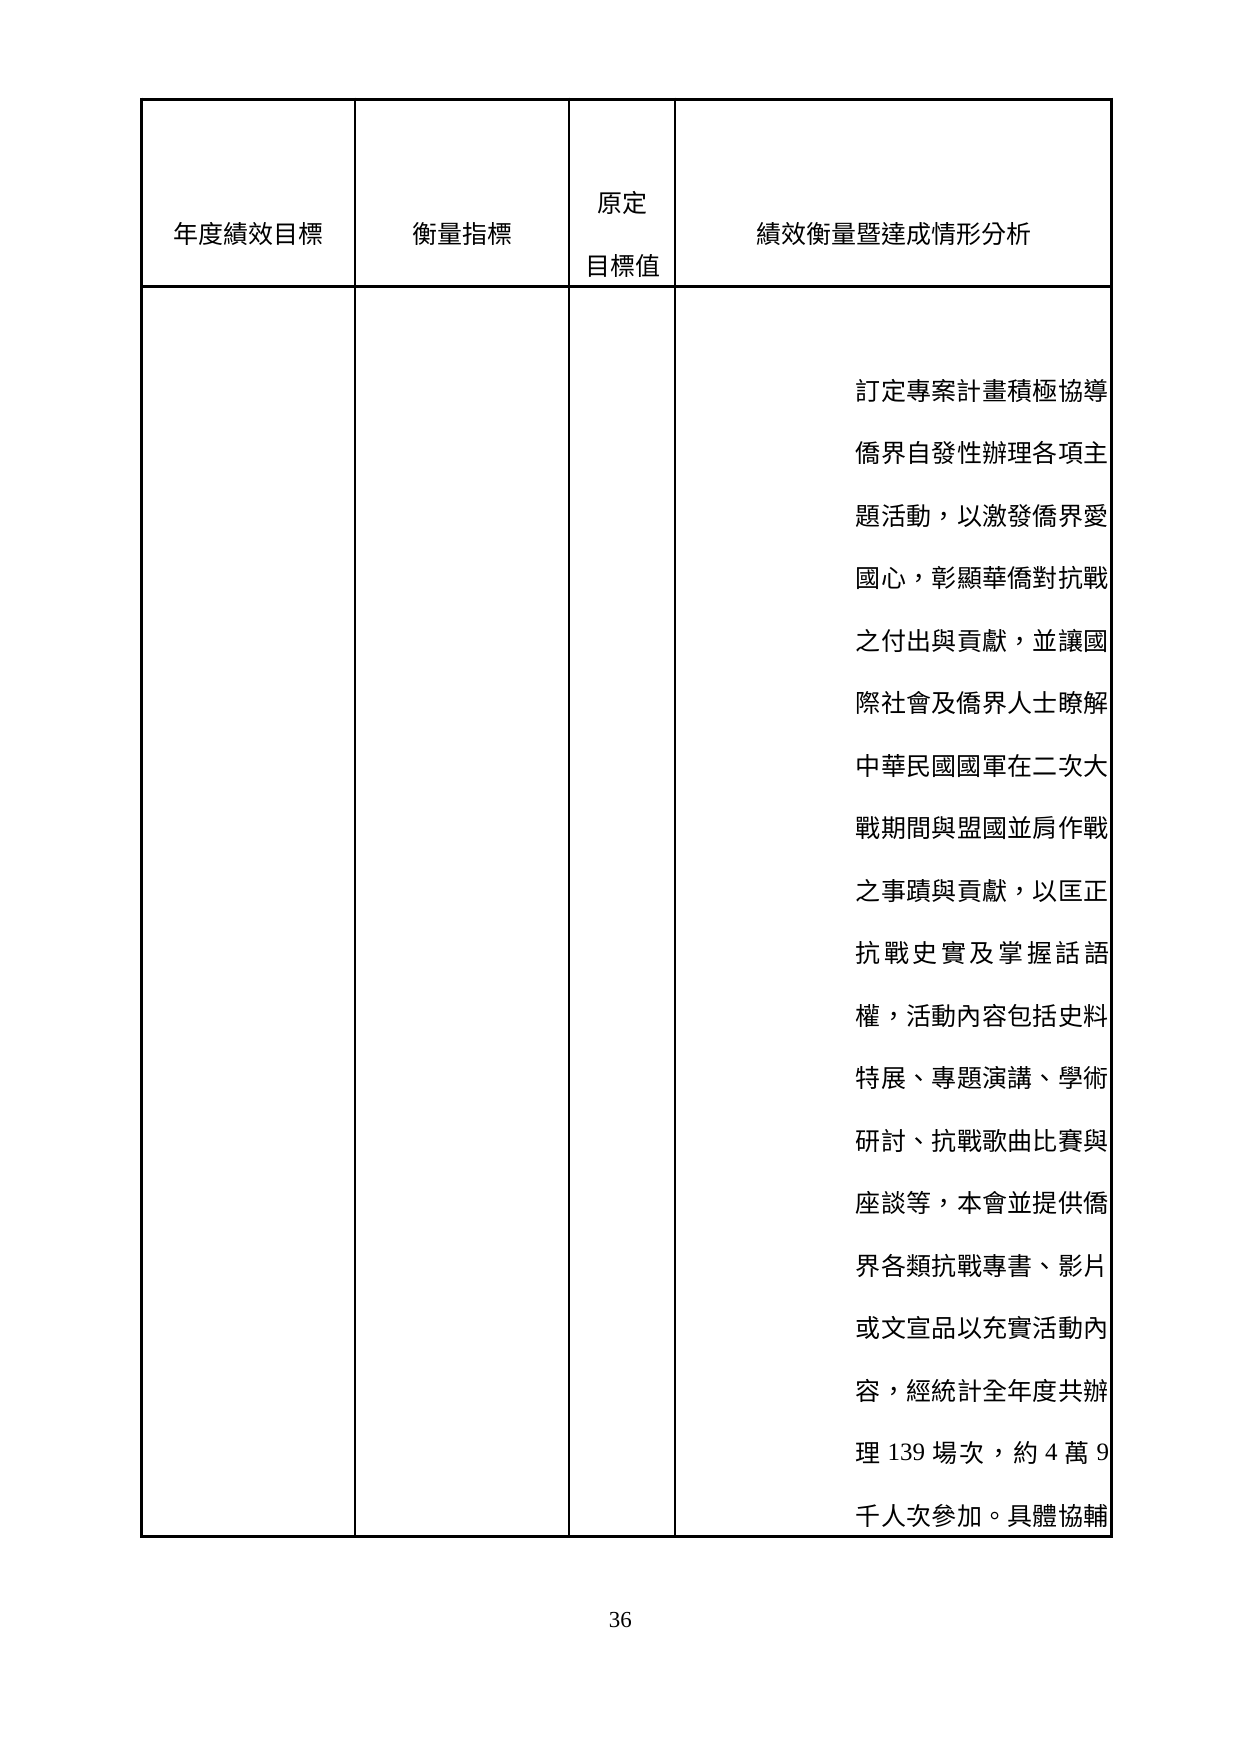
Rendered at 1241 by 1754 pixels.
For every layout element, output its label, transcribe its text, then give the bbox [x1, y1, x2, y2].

table_header 衡量指標 [356, 101, 568, 285]
table_header 年度績效目標 [143, 101, 354, 285]
table_header 績效衡量暨達成情形分析 [676, 101, 1110, 285]
table_cell 協導僑團舉辦多元活動，促進僑社和諧及拓展國際交流 結合僑務志工，擴大服務層面 [356, 288, 568, 1535]
table_header 原定 目標值 [570, 101, 674, 285]
table_cell [143, 288, 354, 1535]
table_cell 僑務委員會（僑民處）： 一、為增進僑社團結與向心，104年度協輔僑團舉辦大型洲際性年會活動，以及元旦、春節、國慶等節慶活動，全年超過1,600場次，約124萬8千人次參加，辦理情形如下： 年會活動共40場次，約8千人次參加。 元旦慶祝活動共70場次，約1萬6千人次參加。 春節慶祝活動共907場次，約92萬8千人次參加。 雙十國慶慶祝活動共445場次，約24萬7千人次參加。 抗戰勝利暨臺灣光復七十週年紀念活動共139場次，約4萬9千人次參加。 重要成效說明： 洲際性僑團年會：洲際性僑團年會向為本會與海外僑團互動及交流之重要平臺，更為鞏固友我力量之重要活動，近年來中國大陸謀取友我僑社，態度積極，手法靈活，在中南美洲更是不斷透過親陸人士企圖接辦年會，在海外僑務情勢嚴竣之際，舉辦洲際性年會對凝聚海外僑胞向心，壯大友我力量，擴增僑社橫向交流，甚具效益。此外，各洲際性年會均洽邀國內部會首長就政府之兩岸政策、政經發展等為題發表專題演講，有效增進僑民對國內政經及民主自由進步狀況有所瞭解，本會正副首長亦藉出席活動的機會，聆聽僑界建言，作為政府施政及制定僑務政策之參考。 歐洲華僑團體聯誼會係於民國64年成立，為一具有長期性、愛國性及多功能聯誼性的活動，亦為歐洲僑界最具歷史與規模之洲際性僑團會議，更是海外華人交流之重要平臺，歷經40年寒暑，目前已面臨薪火傳承之關鍵時刻，為因應年會及僑社傳承，104年於希臘舉辦之第41屆歐華年會，首創年會傳承小組機制，透過最近5年主辦僑領作為聯繫窗口，協助指導年會籌備工作，同時結合華裔青少年民俗技藝夏令營活動，鼓勵青少年踴躍參加，促成華裔新生代接棒，俾利歐華年會永續發展。 中美洲暨巴拿馬六國中華、華僑總會聯合總會，於民國55年在薩爾瓦多京城舉行成立大會後，每年在巴拿馬及中美洲六國輪流舉辦該年會及懇親大會，係中美洲傳統華僑團體最具影響力之組織。104年「中美洲暨巴拿馬六國中華、華僑總會聯合總會第50屆年會暨第43次懇親大會」在宏都拉斯舉行，於籌備期間即有部分親中國大陸僑領企圖運作由無邦交關係之哥斯大黎加地區親陸僑團接辦下屆年會暨懇親大會，並事前在哥國舉行先期會議及拜會中國大陸駐哥國大使館。經本會、各駐館及友我僑領妥為因應，104年召開之中美洲年會，堅守循往例於年會期間懸掛中華民國國旗、開閉幕典禮演唱中華民國國歌，以及邀請我政府代表以正式官銜於開閉幕典禮致詞等優良傳統，對鞏固友我力量，凝聚僑界向心，助益甚宏。 近年來中國大陸為謀取友我之舊金山駐美中華總會館、費城中華公所、全美黃氏宗親會及全美余氏宗親會等傳統僑社，不斷透過親陸人士試圖提案排我，在海外僑務情勢嚴峻的此時，益見重視傳統僑社合作的重要性。是以，搭建一個溝通平臺，乃係當前僑務重要工作。本會於65年及69年輔導成立「全美各地中華會館、中華公所聯誼會」及「美洲各地中華會館、中華公所、華僑總會聯誼會」即係全美性質對話場合。「美洲各地中華會館、中華公所、華僑總會聯誼會第28屆年會暨全美各地中華會館、中華公所聯誼會第32屆年會」於8月20日在費城召開，本會委員長應邀出席說明當前僑務政策，以自由民主人權之普世價值爭取對我之認同，同時聽取各埠代表報告當地僑情及僑務建言，並適時回應，彰顯政府對傳統僑社的重視。與會人員發表聯合聲明及上總統致敬電，表達美洲各國僑胞一本愛國初衷，堅決支持中華民國之一貫立場，年會有效穩固美洲各地傳統僑社支持中華民國政府之力量。 節慶活動： 元旦：國旗代表國家，乃團結國民，具有高度政治意涵之標識，由於我國際現況，旅居海外國人及海外僑胞對國旗的認同更是強烈。鑑此，為協助凝聚旅外國人、僑胞向心力及提升我國際能見度，本會每年均責成駐外人員整合海外僑社力量，於中華民國開國紀念日舉辦具愛國意義之元旦升旗活動，海外僑胞透過參加升旗典禮，於隆重國旗歌聲中，看見青天白日滿地紅國旗冉冉升起，對旅居海外僑胞深具意義，除可展現對國家的認同，並可凝聚僑胞向心力。經統計104年全球海外各僑區舉辦元旦升旗活動計70場次，共1,157個僑團、16,423人次參與；在活動內容方面，各地區斟酌僑情特性，邀請僑居地主流社會人士、僑領、友我中國大陸理性學者及學生出席，透過彼等的出席及發言，擴增友我力量。 春節：農曆春節係華人世界最重要的傳統節慶，海外僑團均於春節期間規劃大型活動，齊聚一堂，象徵團聚並共同慶祝此一傳統節慶。經統計104年全球海外各僑區舉辦例如：慶元宵、揮毫比賽、園遊會、團拜、嘉年華會及春宴等活動計907場次，共8,052個僑團、927,542人次參與，另為擴大辦理成效，本會及各地文教中心積極協導海外僑團加強與當地政府或主流團體合作，運用現有展場及活動，介紹我國傳統春節文化，藉由媒體宣傳，促進主流社會對中華民國臺灣之瞭解並提升我國際能見度。 雙十國慶：慶祝雙十國慶是海外華人及旅外僑胞展現支持中華民國的具體表現，同時也是向僑居主流社會宣揚臺灣政經及文化建設發展現況的指標性活動。 為鞏固海外支持中華民國的力量，凝聚僑胞對政府向心，本會於104年訂定「海外僑社辦理慶祝中華民國104年雙十國慶活動計畫綱要」，並以「『一僑區、一特色』輔導我方僑團規劃慶祝活動」、「協導僑界以『創新思維』規劃活動」、「積極鼓勵『華裔青年』參與慶典活動」、「賡續協輔傳統僑社舉辦國慶活動」等4項訴求重點，協導僑界配合國內國慶大會主題－「立足臺灣、放眼國際」規劃慶祝活動，達到海內外同心歡慶國慶之目的。 另因104年適逢抗戰勝利暨臺灣光復七十週年，部分國慶活動結合抗戰主題辦理史料特展及專題演講，以增進僑界對抗戰史實的瞭解。 經統計104年海外（含僑社及官方）舉辦慶祝雙十國慶活動共計445場次，247,331人次參與。至各地區辦理國慶活動之形式包括升旗典禮、國慶遊行、慶祝大會、國慶酒會、嘉年華會、各項體育競賽、專業講座、藝文活動、書畫展覽及文化訪問團等。 紀念抗戰勝利七十週年活動：104年適逢我國對日抗戰勝利暨臺灣光復七十週年，行政院特召集各部會於國內外分別籌辦紀念活動，本會亦配合訂定專案計畫積極協導僑界自發性辦理各項主題活動，以激發僑界愛國心，彰顯華僑對抗戰之付出與貢獻，並讓國際社會及僑界人士瞭解中華民國國軍在二次大戰期間與盟國並肩作戰之事蹟與貢獻，以匡正抗戰史實及掌握話語權，活動內容包括史料特展、專題演講、學術研討、抗戰歌曲比賽與座談等，本會並提供僑界各類抗戰專書、影片或文宣品以充實活動內容，經統計全年度共辦理139場次，約4萬9千人次參加。具體協輔措施如下： 協輔海外辦理抗戰史料巡迴特展暨專題講座：本會協洽國史館、國防部等相關機關提供抗戰勝利史料及圖片，洽商設計製作「向抗戰英雄致敬－紀念抗戰勝利暨臺灣光復七十週年史料特展」展版內容，並將該展版內容電子檔併同國史館提供之「虎躍鷹揚－陳納德與中國抗戰」、國防部提供之「八年抗戰史實紀錄片」等兩部影片，以及南投縣立中興國中所提供之「臺灣光復節歌」音樂檔函送本會駐外服務據點，辦理各項紀念活動時運用。此外，為應海外僑界舉辦紀念抗戰勝利暨臺灣光復七十週年專題演講之需，本會協助遴請國立臺灣大學管中閔教授，分別於7月7日及11日在美國舊金山及洛杉磯地區以「華僑與抗戰－山川龍戰血漫漫」為題發表專題演講，講述抗戰時期我政府軍民發揮艱苦卓絕的奮戰精神，深獲僑界一致肯定。 提供抗戰勝利專書、紀錄片、電影及各類文宣品，提供僑界運用，以充實活動內容：本會洽請國史館提供「戰爭的歷史與記憶－紀念抗戰七十週年國際學術討論會」論文集精華本，以及「破曉時分－抗戰勝利與受降」、「虎躍鷹揚－陳納德與中國抗戰」等紀錄片；洽購聯合報「被遺忘的戰士－抗戰勝利七十週年」專書、中華郵政發行之抗戰系列紀念郵票、臺灣銀行發行之紀念硬幣組合，以及中影公司「八百壯士」、「英烈千秋」及「筧橋英烈傳」等3部抗戰電影之海外播放授權等，並依僑界需求分送至本會36個海外僑務服務據點及各地僑團附設圖書館、中文學校等，於舉辦活動時運用。 辦理「南洋華僑回國機工服務團代表及抗戰華僑先進」回國參訪活動：為感念南洋青年於對日抗戰期間參加「南洋華僑回國機工服務團」，冒著生命危險維持滇緬公路運輸之暢通，保住軍火等戰略物資，成就中華民國國軍抗日勝利的一環。國防部、本會及行政院大陸委員會於104年11月10日至13日共同邀請參與抗戰的南僑機工服務團代表及抗戰華僑先進共23人返國參訪，除安排晉見總統，由總統公開頒發中華民國抗戰勝利紀念章，表彰抗戰有功僑胞對國家之奉獻外，並安排至國民革命忠烈祠獻花致敬及參觀國父紀念館、國立故宮博物院、國史館抗戰史料特展等參訪行程。 僑務委員會（僑民處）： 一、公民參與已成為一股世界潮流，因應海外僑社志願服務需求，本會訂定「結合海外僑務志工體系加強僑務服務工作執行方案」，由本會駐外人員邀集海外僑界熱心人士籌組志願服務團隊，並提供培訓課程，依服務時數核發服務證明及獎勵措施。海外僑務志工之投入，對於提升僑教中心服務品質及能量、協助僑社活動順利舉行或處理緊急事故、增進僑社聯繫互動及爭取主流社會對我國瞭解認同等層面，均有助益。 104年僑務志工參與服務工作約5萬7,600人次，茲將服務項目及發揮效益列舉如下： 協助僑教中心營運，提升服務品質及能量：本會目前於全球成立17處華僑文教服務中心，服務轄區幅員均甚為遼闊且任務繁雜，另囿於本會員額及經費限制，各中心依規模大小原則僅能派駐1至2名駐外僑務秘書及聘用少數雇員，部分僑教中心例行業務如圖書借閱、服務臺輪值、資料分送、簡易問題回答等，在僑務志工熱忱專業之協助下，有效提升服務品質，並提升志工之參與感。另如僑務志工支援僑生申請返臺升學案之報名作業，亦是有效運用僑社人力資源，協助中心推動服務僑民工作之具體實績。 協助大型僑社活動順利舉行，增進僑社互動聯繫：僑社辦理如雙十國慶、春節及元旦升旗、亞裔傳統月、臺灣傳統週等愛國及民俗節慶等大型及年度活動，由於參與人數眾多、活動內容多元及工作項目繁瑣等，需要眾多工作人員之協助，方可克盡其功，透過僑務志工之參與協助，除使活動辦理更為順暢外，由於志工不同社團屬性及背景，亦強化僑社組織橫向聯繫，凝聚僑社向心。 協助中心落實急難救助，關懷弱勢僑胞：因應天災人禍及恐怖攻擊事件頻傳，本會建構海外僑胞緊急通聯機制，由各駐外人員將轄區內重要僑領、志工納入本會「緊急通聯網」並予任務分組，以利於第一時間聯繫災區之旅外僑民(國人)並及時提供必要協助。此外，平時也結合當地志工或相關團體，適時提供僑民求助案件之諮詢與協助。例如：金山灣區僑教中心結合當地慈濟基金會、金山灣區媽媽教室等相關僑團，以及洛杉磯僑教中心結合亞裔社區服務中心、亞太法律服務中心、亞太裔家暴防制聯盟、華埠服務中心、亞太婦女中心等社會福利機構及志工團體，提供弱勢女性僑民求助案件之轉介與諮詢等服務。 引進青年志工，增加與僑社聯結及對國家之認同：鑒於臺灣移民逐年遞減，僑社亟需新血輪加入，本會爰訂定海外青年聯繫輔導計畫，透過多元管道措施，鼓勵在國外出生之青年參與投入僑社活動及工作，目前在許多重要慶典及大型活動中均有僑社生力軍之加入，為僑社注入活力。海外出生成長之青年雖對於僑居國政經文化甚為瞭解，惟對渠等父母之原鄉中華民國臺灣則瞭解不足，透過參與僑社志工，有助於建立其身分認同並提升其與我國之聯結。此外，本會遴邀海外優秀青年返國參訓，透過專題演講、溝通座談及參訪拜會等活動，增進海外青年對國內政經文化發展之瞭解，進而提升其向心力，並渠等於返回僑居地後，鼓勵參與僑社活動或為青年社團領導，積極發揮專業力量，協助我國推展僑務公眾外交。 協助推廣臺灣文化，爭取主流社會認同支持：臺灣移民由於兼具我僑民及僑居國公民身分，具備向主流社會推廣臺灣之優勢，例如休士頓僑教中心文化志工推動Splendor of Taiwan文化導覽計畫，97年4月開辦，截至104年12月止計有331個主流團體及學校，共30,791人次參與中心之文化導覽活動，成功地向主流社區推廣具臺灣特色之中華文化，藉由導覽活動增進主流社會對於臺灣之瞭解，進而認同與支持，係具體而富成效之草根文化外交。為推廣此一文化外交之成功經驗及作法，104年本會有計畫的協導華府、亞特蘭大、芝加哥、金山灣區、洛杉磯、多倫多及橙縣等文教中心推動文化志工導覽計畫，總計104年有2千餘人次志工參與。此外，志工配合各地僑教中心及駐外僑務人員，透過結合在地資源，推動社區服務，如敬老、慈幼、冬令救濟、社區清潔日等，回饋社區，展現人道關懷，提昇臺灣之正面形象。 [676, 288, 1110, 1535]
table_cell [570, 288, 674, 1535]
